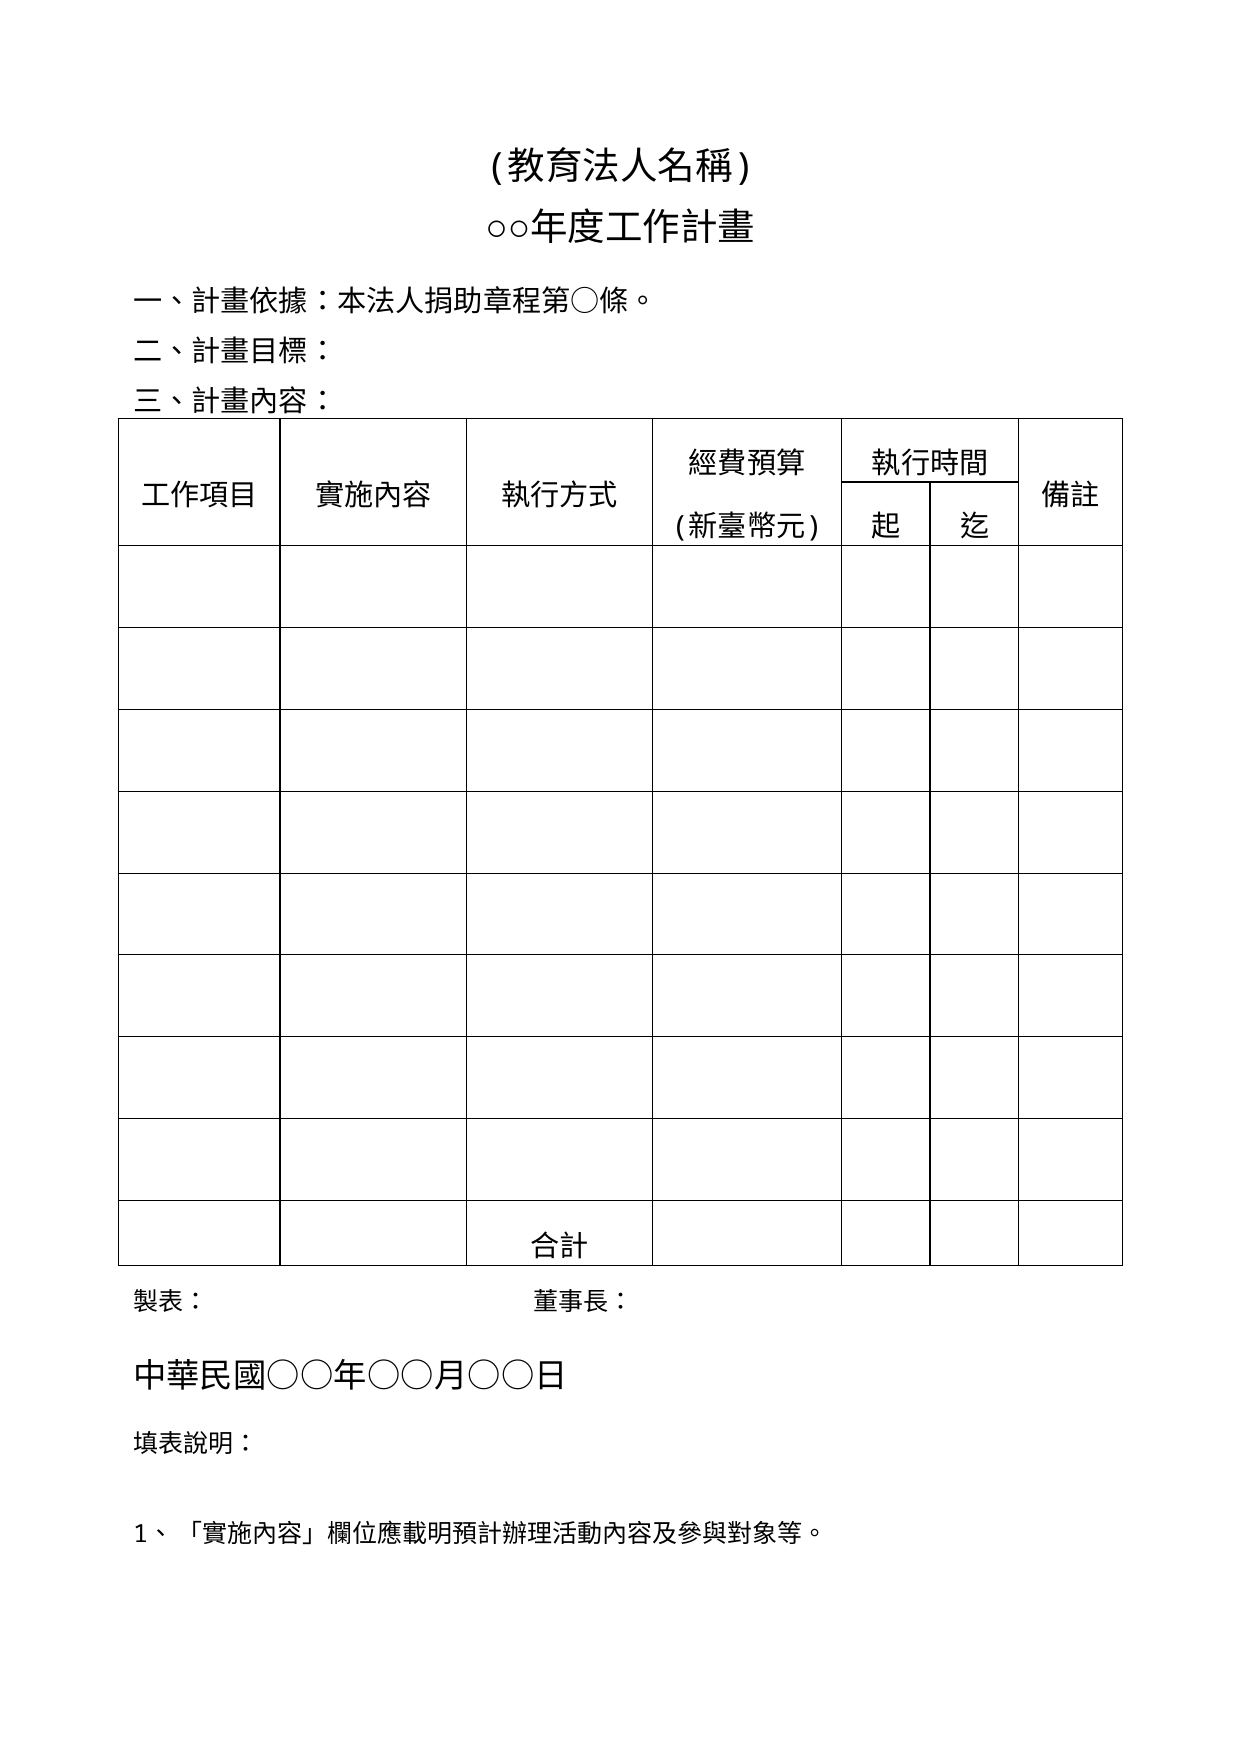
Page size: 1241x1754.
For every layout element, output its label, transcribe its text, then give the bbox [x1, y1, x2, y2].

table_cell [931, 1119, 1018, 1200]
table_header 工作項目 [119, 419, 279, 545]
table_cell [1019, 792, 1122, 872]
table_cell [281, 1037, 466, 1118]
table_cell [931, 792, 1018, 872]
table_cell [119, 1037, 279, 1118]
table_cell [653, 955, 841, 1036]
table_cell [119, 546, 279, 627]
table_cell [653, 1201, 841, 1265]
table_cell [467, 710, 652, 791]
table_cell 起 [842, 483, 929, 545]
table_cell [931, 955, 1018, 1036]
table_header 經費預算 (新臺幣元) [653, 419, 841, 545]
table_cell [281, 1201, 466, 1265]
table_cell [1019, 1037, 1122, 1118]
table_cell [653, 1037, 841, 1118]
table_cell [467, 1037, 652, 1118]
table_cell [931, 546, 1018, 627]
table_cell [119, 1119, 279, 1200]
table_cell [842, 1037, 929, 1118]
table_cell [931, 1201, 1018, 1265]
table_cell [119, 1201, 279, 1265]
table_cell [931, 628, 1018, 709]
table_cell [842, 710, 929, 791]
table_cell [119, 955, 279, 1036]
table_cell [1019, 1119, 1122, 1200]
table_cell [1019, 710, 1122, 791]
table_header 執行方式 [467, 419, 652, 545]
table_header 備註 [1019, 419, 1122, 545]
table_cell [281, 955, 466, 1036]
table_cell [467, 955, 652, 1036]
table_cell [467, 1119, 652, 1200]
table_cell [281, 546, 466, 627]
table_cell [653, 792, 841, 872]
table_cell [842, 546, 929, 627]
table_cell [653, 1119, 841, 1200]
table_cell [467, 546, 652, 627]
table_cell [842, 792, 929, 872]
text 中華民國○○年○○月○○日 [118, 1354, 1122, 1396]
table_cell [653, 874, 841, 954]
table_cell [119, 628, 279, 709]
table_cell [281, 628, 466, 709]
text 三、計畫內容： [133, 387, 1122, 418]
text 二、計畫目標： [133, 336, 1122, 368]
table_cell [281, 710, 466, 791]
table_cell [281, 792, 466, 872]
table_cell [842, 874, 929, 954]
text (教育法人名稱) [118, 146, 1122, 188]
table_cell [842, 1201, 929, 1265]
table_cell [653, 546, 841, 627]
table_cell [281, 1119, 466, 1200]
text ○○年度工作計畫 [118, 207, 1122, 248]
table_cell [842, 628, 929, 709]
table_cell [1019, 874, 1122, 954]
table_cell [931, 710, 1018, 791]
text 一、計畫依據：本法人捐助章程第○條。 [133, 286, 1122, 317]
text 製表： 董事長： [133, 1285, 1122, 1317]
table_cell [842, 1119, 929, 1200]
table_cell [119, 792, 279, 872]
table_header 實施內容 [281, 419, 466, 545]
text 填表說明： [118, 1427, 1122, 1459]
table_cell [1019, 546, 1122, 627]
table_cell [931, 1037, 1018, 1118]
table_cell [467, 792, 652, 872]
table_cell [931, 874, 1018, 954]
table_cell [653, 710, 841, 791]
table_cell [467, 874, 652, 954]
table_cell 迄 [931, 483, 1018, 545]
list 「實施內容」欄位應載明預計辦理活動內容及參與對象等。 [133, 1490, 1122, 1553]
table_cell [653, 628, 841, 709]
table_cell [119, 710, 279, 791]
table_cell [1019, 955, 1122, 1036]
table_cell [119, 874, 279, 954]
table_cell 合計 [467, 1201, 652, 1265]
table_cell [281, 874, 466, 954]
table_cell [1019, 1201, 1122, 1265]
table_header 執行時間 [842, 419, 1018, 481]
table_cell [1019, 628, 1122, 709]
table_cell [842, 955, 929, 1036]
table_cell [467, 628, 652, 709]
